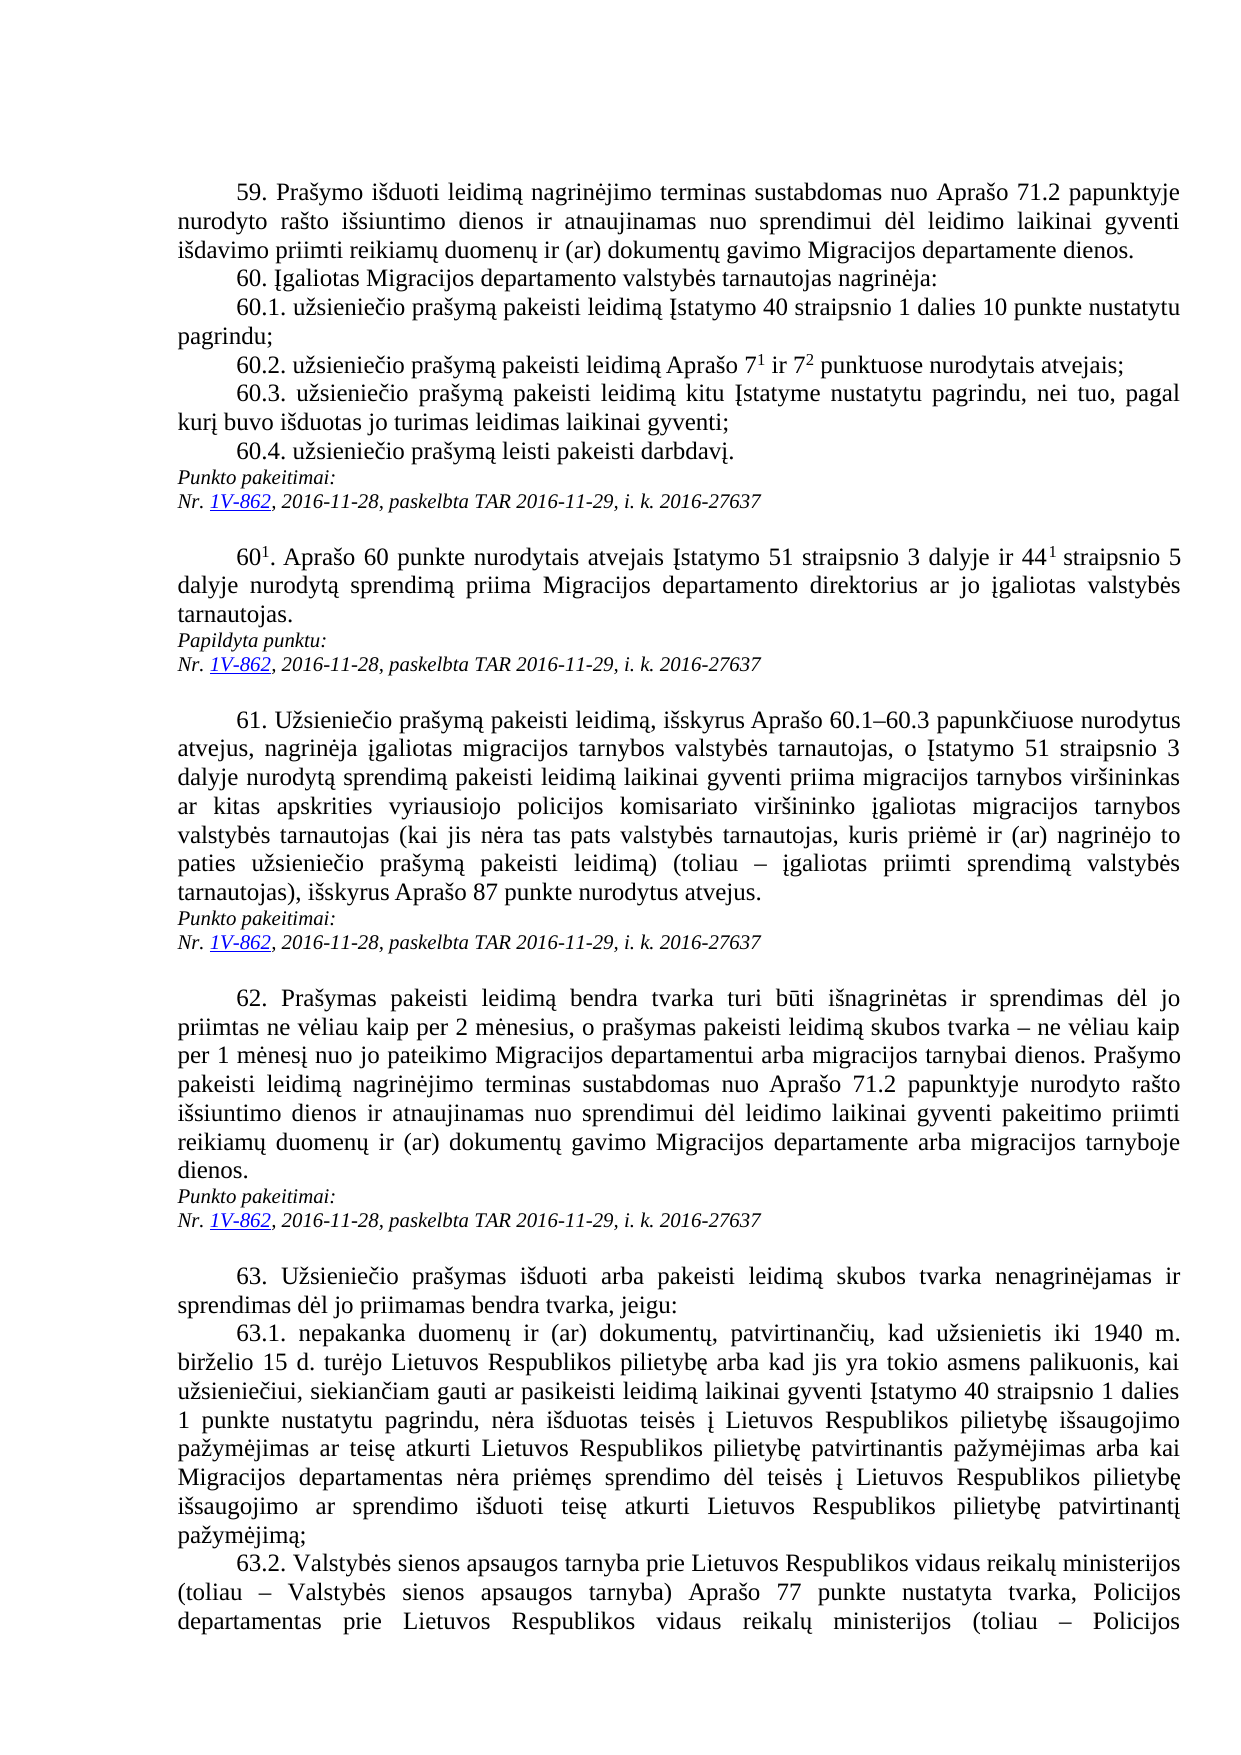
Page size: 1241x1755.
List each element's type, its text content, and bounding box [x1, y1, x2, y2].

text 60.1. užsieniečio prašymą pakeisti leidimą Įstatymo 40 straipsnio 1 dalies 10 punkte nustatytu pagrindu; [177, 292, 1181, 350]
text Nr. 1V-862, 2016-11-28, paskelbta TAR 2016-11-29, i. k. 2016-27637 [177, 930, 1181, 954]
text Punkto pakeitimai: [177, 1184, 1181, 1208]
text Punkto pakeitimai: [177, 906, 1181, 930]
text 63. Užsieniečio prašymas išduoti arba pakeisti leidimą skubos tvarka nenagrinėjamas ir sprendimas dėl jo priimamas bendra tvarka, jeigu: [177, 1261, 1181, 1318]
text 61. Užsieniečio prašymą pakeisti leidimą, išskyrus Aprašo 60.1–60.3 papunkčiuose nurodytus atvejus, nagrinėja įgaliotas migracijos tarnybos valstybės tarnautojas, o Įstatymo 51 straipsnio 3 dalyje nurodytą sprendimą pakeisti leidimą laikinai gyventi priima migracijos tarnybos viršininkas ar kitas apskrities vyriausiojo policijos komisariato viršininko įgaliotas migracijos tarnybos valstybės tarnautojas (kai jis nėra tas pats valstybės tarnautojas, kuris priėmė ir (ar) nagrinėjo to paties užsieniečio prašymą pakeisti leidimą) (toliau – įgaliotas priimti sprendimą valstybės tarnautojas), išskyrus Aprašo 87 punkte nurodytus atvejus. [177, 705, 1181, 906]
text Nr. 1V-862, 2016-11-28, paskelbta TAR 2016-11-29, i. k. 2016-27637 [177, 652, 1181, 676]
text 60.4. užsieniečio prašymą leisti pakeisti darbdavį. [177, 436, 1181, 465]
text Nr. 1V-862, 2016-11-28, paskelbta TAR 2016-11-29, i. k. 2016-27637 [177, 1208, 1181, 1232]
text 60.2. užsieniečio prašymą pakeisti leidimą Aprašo 71 ir 72 punktuose nurodytais atvejais; [177, 350, 1181, 378]
text 62. Prašymas pakeisti leidimą bendra tvarka turi būti išnagrinėtas ir sprendimas dėl jo priimtas ne vėliau kaip per 2 mėnesius, o prašymas pakeisti leidimą skubos tvarka – ne vėliau kaip per 1 mėnesį nuo jo pateikimo Migracijos departamentui arba migracijos tarnybai dienos. Prašymo pakeisti leidimą nagrinėjimo terminas sustabdomas nuo Aprašo 71.2 papunktyje nurodyto rašto išsiuntimo dienos ir atnaujinamas nuo sprendimui dėl leidimo laikinai gyventi pakeitimo priimti reikiamų duomenų ir (ar) dokumentų gavimo Migracijos departamente arba migracijos tarnyboje dienos. [177, 983, 1181, 1184]
text 60.3. užsieniečio prašymą pakeisti leidimą kitu Įstatyme nustatytu pagrindu, nei tuo, pagal kurį buvo išduotas jo turimas leidimas laikinai gyventi; [177, 378, 1181, 436]
text 60. Įgaliotas Migracijos departamento valstybės tarnautojas nagrinėja: [177, 263, 1181, 292]
text 63.2. Valstybės sienos apsaugos tarnyba prie Lietuvos Respublikos vidaus reikalų ministerijos (toliau – Valstybės sienos apsaugos tarnyba) Aprašo 77 punkte nustatyta tvarka, Policijos departamentas prie Lietuvos Respublikos vidaus reikalų ministerijos (toliau – Policijos [177, 1548, 1181, 1635]
text 601. Aprašo 60 punkte nurodytais atvejais Įstatymo 51 straipsnio 3 dalyje ir 441 straipsnio 5 dalyje nurodytą sprendimą priima Migracijos departamento direktorius ar jo įgaliotas valstybės tarnautojas. [177, 542, 1181, 628]
text 63.1. nepakanka duomenų ir (ar) dokumentų, patvirtinančių, kad užsienietis iki 1940 m. birželio 15 d. turėjo Lietuvos Respublikos pilietybę arba kad jis yra tokio asmens palikuonis, kai užsieniečiui, siekiančiam gauti ar pasikeisti leidimą laikinai gyventi Įstatymo 40 straipsnio 1 dalies 1 punkte nustatytu pagrindu, nėra išduotas teisės į Lietuvos Respublikos pilietybę išsaugojimo pažymėjimas ar teisę atkurti Lietuvos Respublikos pilietybę patvirtinantis pažymėjimas arba kai Migracijos departamentas nėra priėmęs sprendimo dėl teisės į Lietuvos Respublikos pilietybę išsaugojimo ar sprendimo išduoti teisę atkurti Lietuvos Respublikos pilietybę patvirtinantį pažymėjimą; [177, 1318, 1181, 1548]
text Papildyta punktu: [177, 628, 1181, 652]
text Punkto pakeitimai: [177, 465, 1181, 489]
text 59. Prašymo išduoti leidimą nagrinėjimo terminas sustabdomas nuo Aprašo 71.2 papunktyje nurodyto rašto išsiuntimo dienos ir atnaujinamas nuo sprendimui dėl leidimo laikinai gyventi išdavimo priimti reikiamų duomenų ir (ar) dokumentų gavimo Migracijos departamente dienos. [177, 177, 1181, 263]
text Nr. 1V-862, 2016-11-28, paskelbta TAR 2016-11-29, i. k. 2016-27637 [177, 489, 1181, 513]
